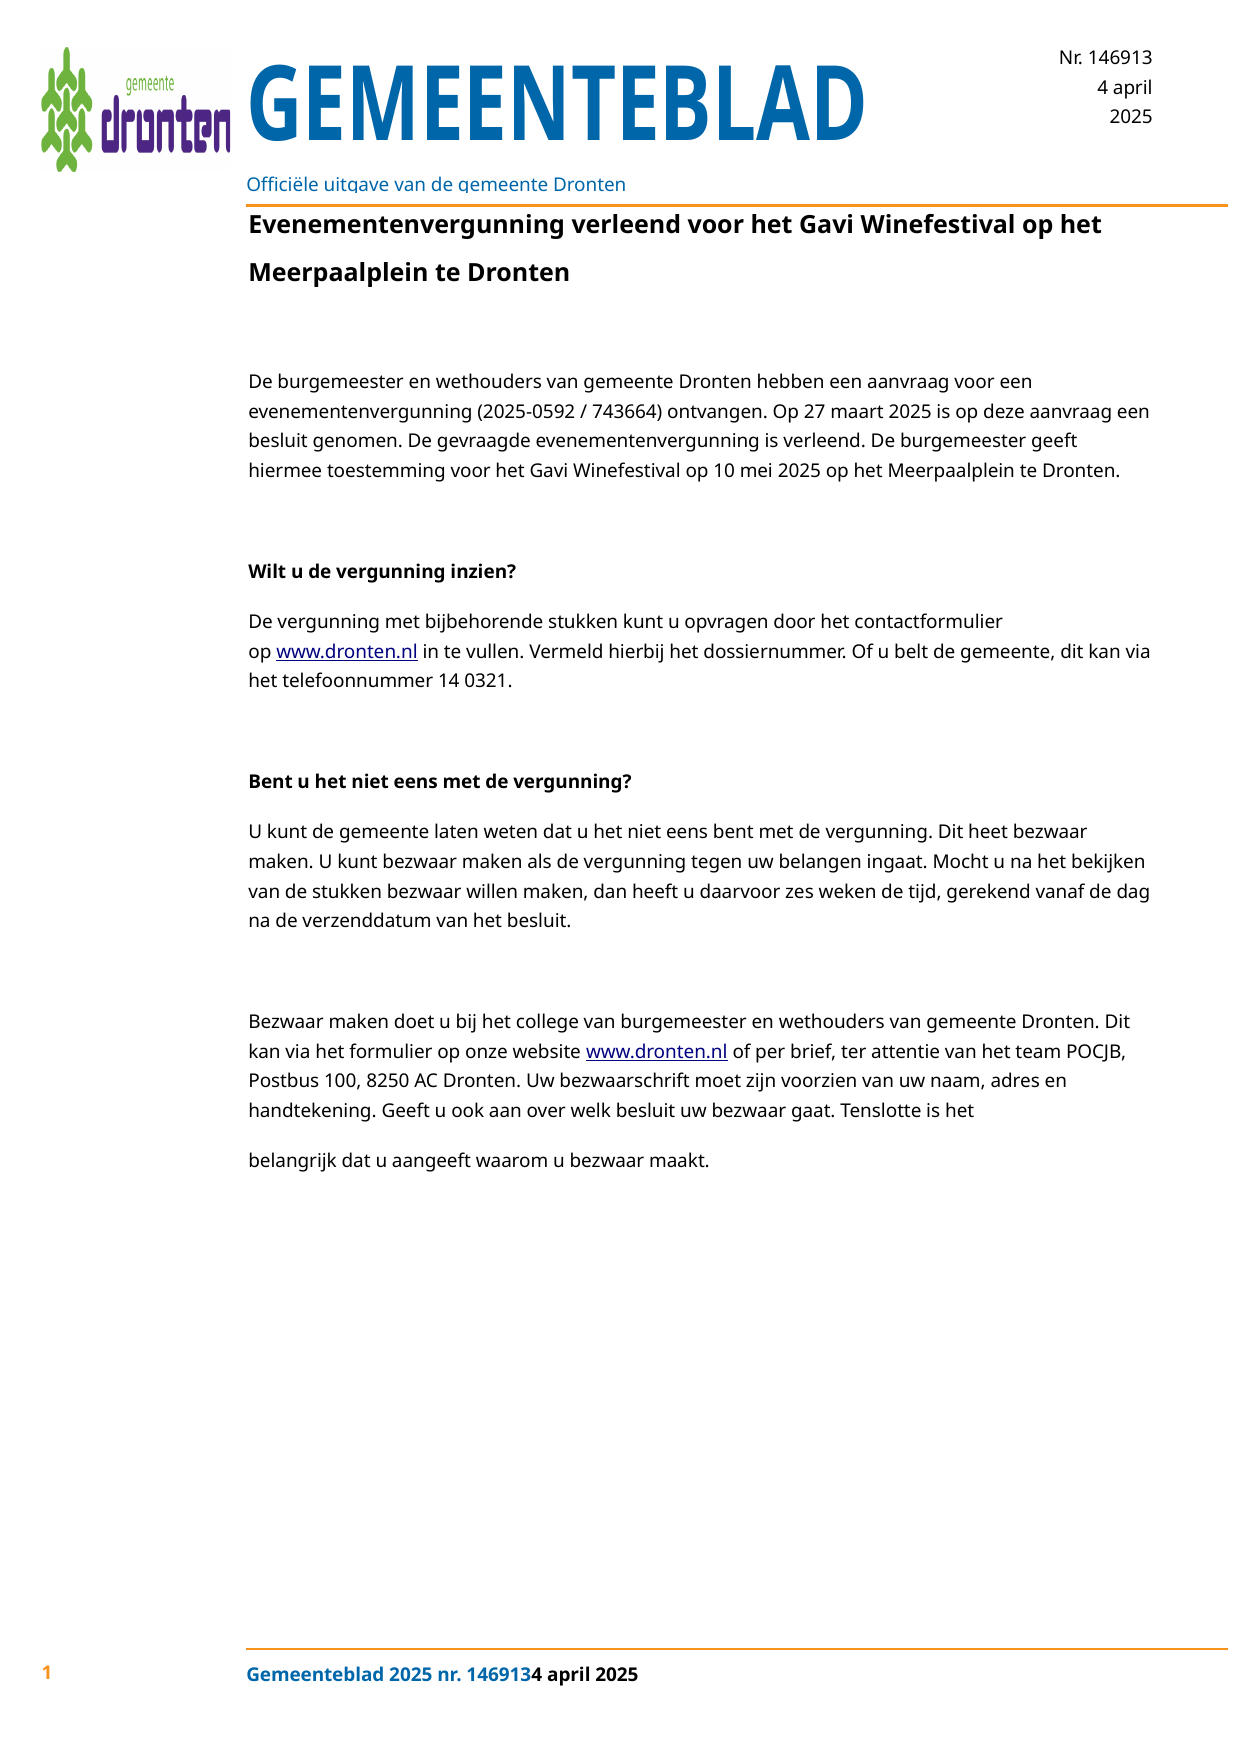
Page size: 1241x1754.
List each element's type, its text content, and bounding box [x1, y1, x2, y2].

text Wilt u de vergunning inzien? [248, 558, 1152, 584]
picture [41, 47, 231, 172]
text Bezwaar maken doet u bij het college van burgemeester en wethouders van gemeente Dronten. Dit kan via het formulier op onze website www.dronten.nl of per brief, ter attentie van het team POCJB, Postbus 100, 8250 AC Dronten. Uw bezwaarschrift moet zijn voorzien van uw naam, adres en handtekening. Geeft u ook aan over welk besluit uw bezwaar gaat. Tenslotte is het [248, 1008, 1152, 1123]
text belangrijk dat u aangeeft waarom u bezwaar maakt. [248, 1147, 1152, 1173]
text De burgemeester en wethouders van gemeente Dronten hebben een aanvraag voor een evenementenvergunning (2025-0592 / 743664) ontvangen. Op 27 maart 2025 is op deze aanvraag een besluit genomen. De gevraagde evenementenvergunning is verleend. De burgemeester geeft hiermee toestemming voor het Gavi Winefestival op 10 mei 2025 op het Meerpaalplein te Dronten. [248, 368, 1152, 483]
text Bent u het niet eens met de vergunning? [248, 768, 1152, 794]
text De vergunning met bijbehorende stukken kunt u opvragen door het contactformulier op www.dronten.nl in te vullen. Vermeld hierbij het dossiernummer. Of u belt de gemeente, dit kan via het telefoonnummer 14 0321. [248, 608, 1152, 693]
text Evenementenvergunning verleend voor het Gavi Winefestival op het Meerpaalplein te Dronten [248, 207, 1152, 288]
text U kunt de gemeente laten weten dat u het niet eens bent met de vergunning. Dit heet bezwaar maken. U kunt bezwaar maken als de vergunning tegen uw belangen ingaat. Mocht u na het bekijken van de stukken bezwaar willen maken, dan heeft u daarvoor zes weken de tijd, gerekend vanaf de dag na de verzenddatum van het besluit. [248, 819, 1152, 933]
